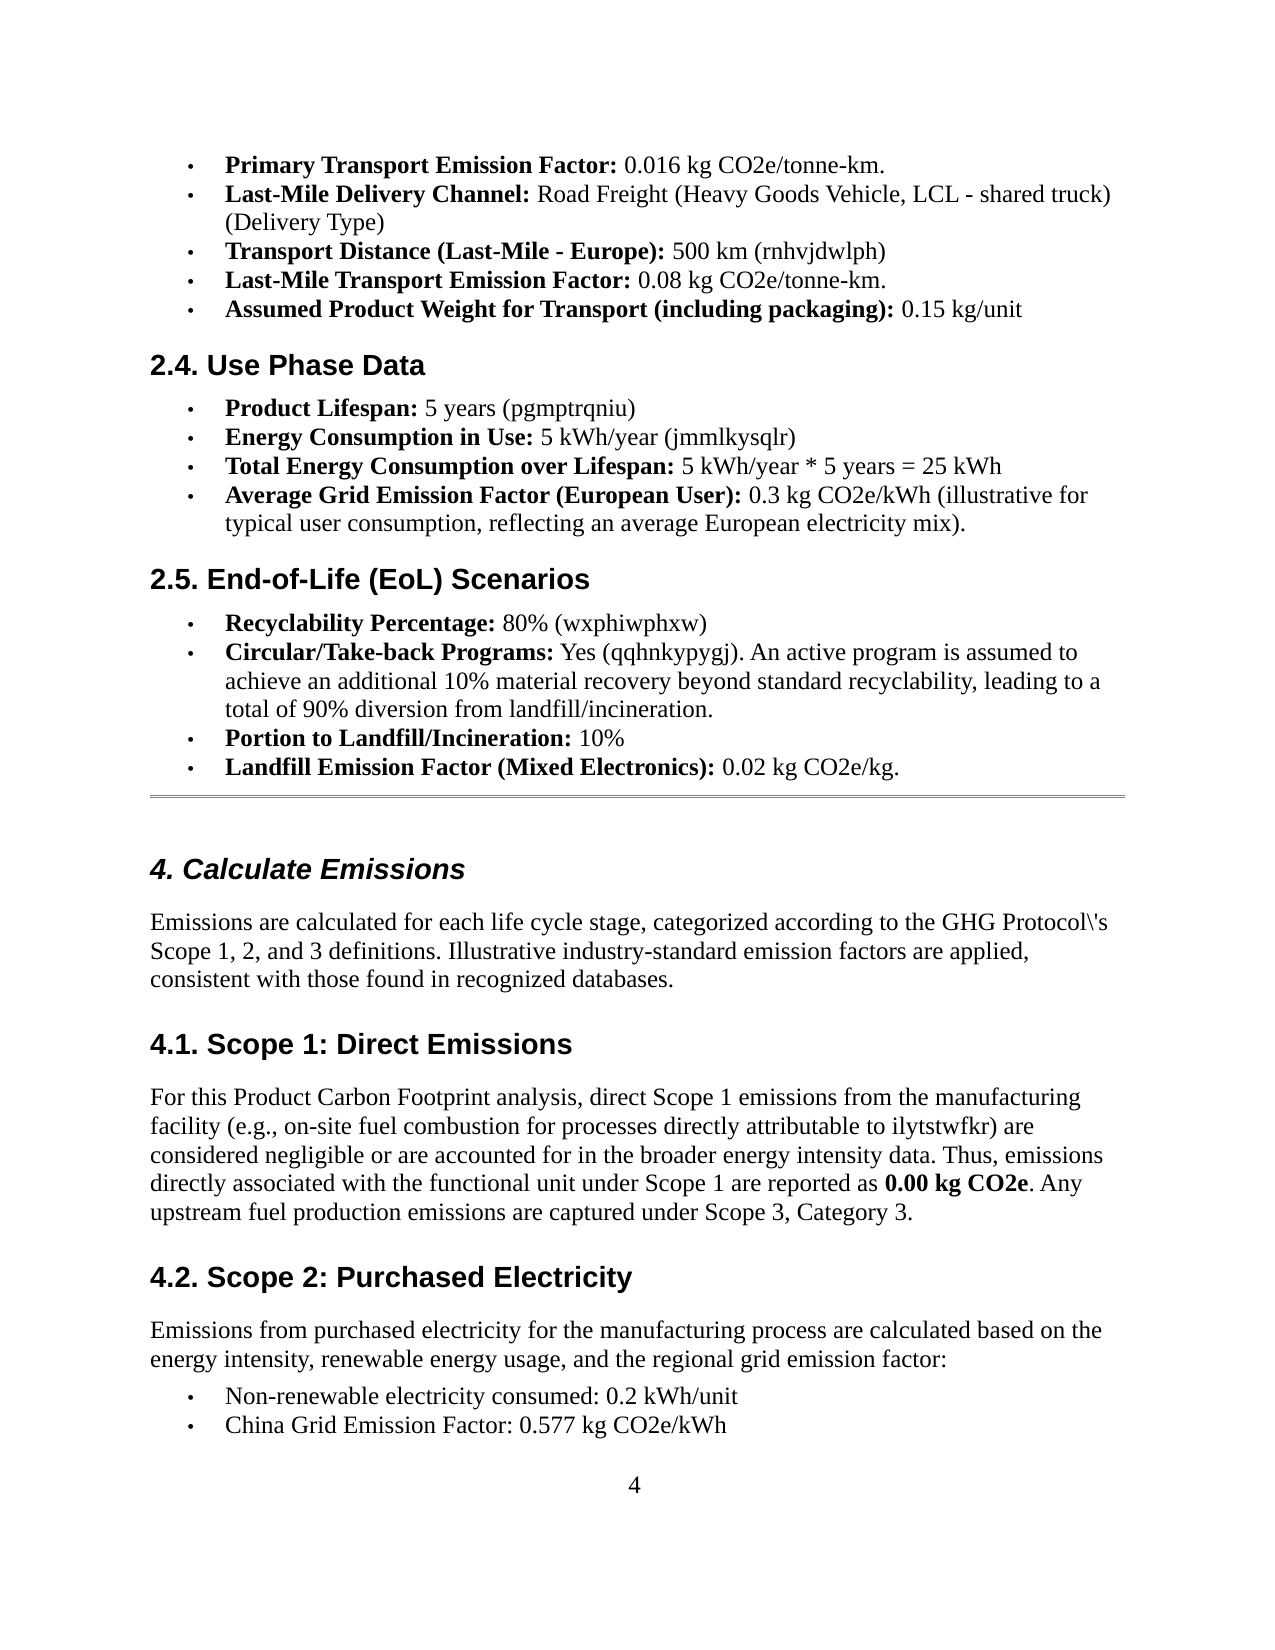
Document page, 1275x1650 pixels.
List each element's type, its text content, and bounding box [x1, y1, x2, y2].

list Circular/Take-back Programs: Yes (qqhnkypygj). An active program is assumed to achieve an additional 10% material recovery beyond standard recyclability, leading to a total of 90% diversion from landfill/incineration. [187, 637, 1125, 723]
subtitle 2.5. End-of-Life (EoL) Scenarios [150, 562, 1125, 596]
subtitle 4.2. Scope 2: Purchased Electricity [150, 1260, 1125, 1293]
list Non-renewable electricity consumed: 0.2 kWh/unit [187, 1381, 1125, 1410]
subtitle 4. Calculate Emissions [150, 852, 1125, 886]
subtitle 4.1. Scope 1: Direct Emissions [150, 1027, 1125, 1061]
text Emissions are calculated for each life cycle stage, categorized according to the GHG Protocol\'s Scope 1, 2, and 3 definitions. Illustrative industry-standard emission factors are applied, consistent with those found in recognized databases. [150, 907, 1125, 993]
list Transport Distance (Last-Mile - Europe): 500 km (rnhvjdwlph) [187, 236, 1125, 265]
list Recyclability Percentage: 80% (wxphiwphxw) [187, 608, 1125, 637]
list Average Grid Emission Factor (European User): 0.3 kg CO2e/kWh (illustrative for typical user consumption, reflecting an average European electricity mix). [187, 480, 1125, 537]
text Emissions from purchased electricity for the manufacturing process are calculated based on the energy intensity, renewable energy usage, and the regional grid emission factor: [150, 1315, 1125, 1372]
text For this Product Carbon Footprint analysis, direct Scope 1 emissions from the manufacturing facility (e.g., on-site fuel combustion for processes directly attributable to ilytstwfkr) are considered negligible or are accounted for in the broader energy intensity data. Thus, emissions directly associated with the functional unit under Scope 1 are reported as 0.00 kg CO2e. Any upstream fuel production emissions are captured under Scope 3, Category 3. [150, 1082, 1125, 1226]
list Product Lifespan: 5 years (pgmptrqniu) [187, 393, 1125, 422]
subtitle 2.4. Use Phase Data [150, 347, 1125, 381]
list Portion to Landfill/Incineration: 10% [187, 723, 1125, 752]
list Primary Transport Emission Factor: 0.016 kg CO2e/tonne-km. [187, 150, 1125, 179]
list China Grid Emission Factor: 0.577 kg CO2e/kWh [187, 1410, 1125, 1439]
list Assumed Product Weight for Transport (including packaging): 0.15 kg/unit [187, 294, 1125, 322]
list Total Energy Consumption over Lifespan: 5 kWh/year * 5 years = 25 kWh [187, 451, 1125, 480]
list Landfill Emission Factor (Mixed Electronics): 0.02 kg CO2e/kg. [187, 752, 1125, 781]
list Last-Mile Transport Emission Factor: 0.08 kg CO2e/tonne-km. [187, 265, 1125, 294]
list Last-Mile Delivery Channel: Road Freight (Heavy Goods Vehicle, LCL - shared truck) (Delivery Type) [187, 179, 1125, 236]
list Energy Consumption in Use: 5 kWh/year (jmmlkysqlr) [187, 422, 1125, 451]
